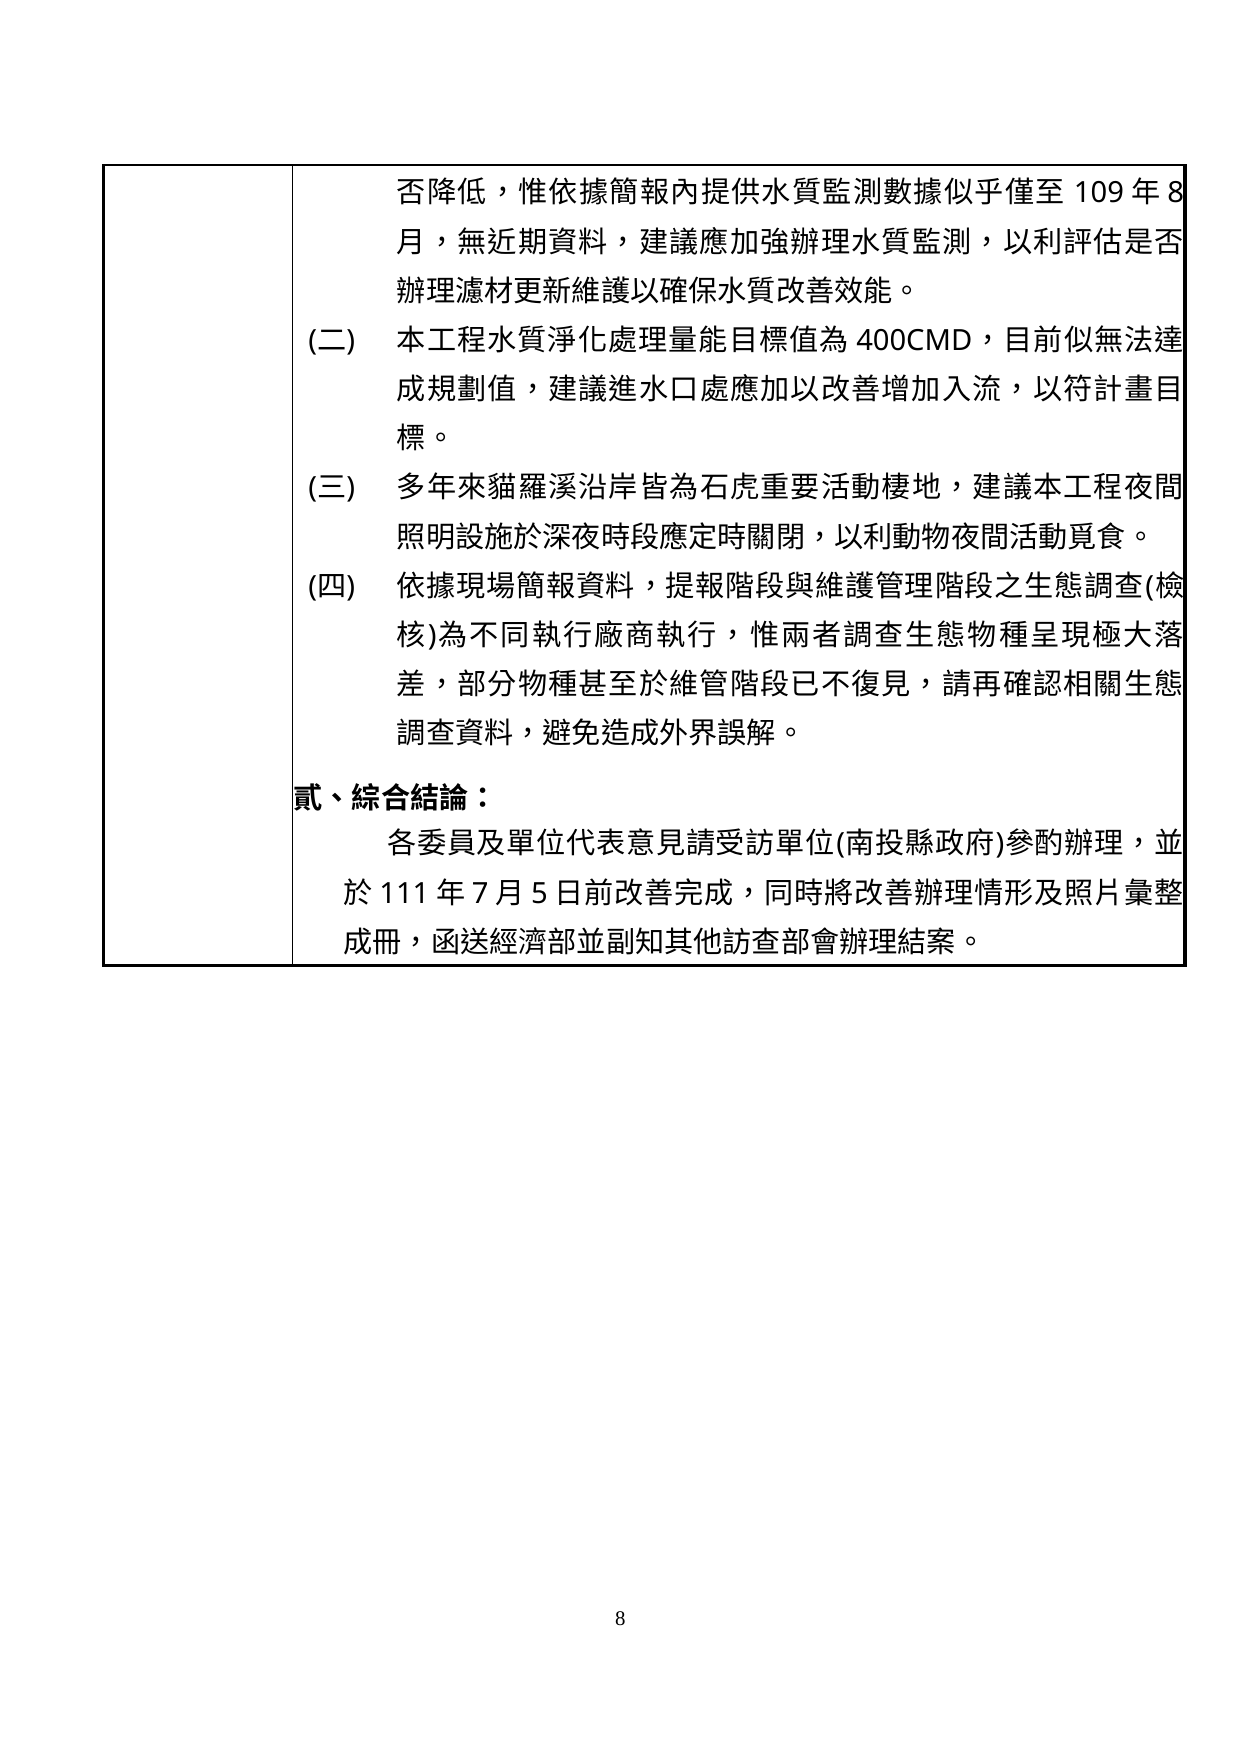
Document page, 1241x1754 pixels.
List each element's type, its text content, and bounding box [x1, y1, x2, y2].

table_cell [105, 166, 292, 964]
table_cell 壹、訪查暨現勘意見 張委員坤城： 訪查意見： 水環境改善案件應落實生態檢核，盤點目前生態課題，未來如何改善，並進行廻避、減輕、補償、縮小等措施後應有追蹤機制，尤其是有復育生態課題時可加強施工前後之生物多樣性監測。 枇杷城排水之水生生物豐富，團隊不應只重視稀有物種鳥類台灣八哥，更應重視整體之水域生態。 各案件所選用新植植栽，雖有使用一些原生種且重視植栽之生態功能，但仍有許多是外來種，甚至有外擴成入侵種之疑慮，建議重新檢視以選用在地原生種為原則。 未能達成生態復育功能的景觀池應避免使用生態池一詞，如為生態池則應檢視目前的設計或施工是否有生態復育效益。 護岸攀附性植生目前規劃是後期才要進行，建議可調整儘早施作以增加綠覆蓋並可讓生物横向逃生使用。 南投縣府提案不多，但設計審查上似有不到位，衍生一些議題出現，縣府應多邀請專家學者及NGO地方團隊共同參與，並參考其他地方較成功之水環境改善案例，以營造出地方特色及亮點。 部分案件已完工，維護管理應有完善規劃，請縣府提供補充說明。 現勘意見： 南投縣枇杷城排水親水空間營造計畫 案址上游段的橡皮壩高度相當高，已造成河道之縱向阻隔，應考慮納入改善課題或增加水生生物緃向游動之設施。 兩個湧泉池目前以水泥圍阻，因水流受限制，因此優養化情況嚴重，未來應考慮擴大湧泉親水空間及與河道的串聯，應以較自然疊石營造，減少混凝土構造物。 行道樹樹穴在工程施作後反而愈縮愈小，未來將使樹木生長受限，且新砌緣石高度未來覆土後可能使樹木根部遭埋沒，影響根部氣體交換將使樹木健康狀況變差。 南投縣貓羅溪水環境改善計畫—生態水環境改善計畫(生態環境解說、生態濕地環境營造) 生態檢核團隊所提供之新植植栽建議雖多有原生種，如水社柳是很有在地特色之水岸植物，然其他如蔓性野牡丹、銅錢草、斑葉赤道櫻草、黃花馬纓丹及輪傘莎草等均為具入侵性之物種，其他也有很多外來種如狐尾武竹，應於後續維管階段進行移除或汰換。 外來種已大量擴散應重視維管進行清除包括小花蔓澤蘭、銅錢草、輪傘莎草、垂果瓜、福壽螺等。 灌木及草花有過度修剪情況，維護人員需再進行觀念調整。 周圍之側溝為直立式，相當深，是否有石虎或其他生物陷落之疑慮，請評估。 本案已完工兩年，可以再具體說明達成的目標效益如何﹖包含水質、量能等。 翁委員義聰： 南投縣貓羅溪水環境改善計畫生態檢核： 生態檢核團隊應優先協助地方政府辦理生態調查及生態檢核，應堅持保育原則以提高生態保育之成果。 P.14：鳥類相：→…等保育類，以及棕沙燕等；魚類相→應包含非保育類的原生種；植物相：→大花咸豐草之原產地為琉球。 P.19：馬「纓」丹（蜜源）、阿「勃」勒（蜜源）及現場看到的輪傘莎草都是外來種，且引進時也同時引入蘇小葉蟬；苦楝（誘鳥）的照片，應選擇冬天落葉後，果粒成熟為黃橙色的時侯。 P.40：灌木：種植黃花馬纓丹→為外來種。 P.24：南投縣貓羅溪水環境改善計畫（第一期）中移植178株喬木的名單是甚麼﹖ 水社柳為雌雄異株，請兩種都種。 石虎食物為老鼠、禾本科植物，增加植栽、喬木以增加鳥、鼠棲地增加石虎食物。 南投縣枇杷城排水親水空間營造計畫： 缺少生態檢核團隊，實際上河流的魚類、蝦蟹類並没有受到保護。 工程選擇的外來種應全部刪除。 生態池與湧泉建議重新處理。 道路兩側保留樹穴太小，線條不夠柔和，線條改柔和一點。 路旁灌叢不要用外來種，故建議樹穴灌叢從特生中心的相關植物資料挑選。 林委員連山： 南投縣枇杷城排水親水空間營造計畫： 所留的二個生態池似乎太小且無法彰顯湧泉的基本條件，建議予以適當改善，俾利提高教育功能與水生動物棲息。 兩岸護岸之線型不錯，但採用造型模板混凝土來設計，乃與水環境的議題有所不符。 部分內水流入本排水路，惟未設計閘門，應注意排水路水位高漲造成倒灌的問題。 枇杷城水質改善共分5期建議分期實施，俾落實水質改善。 南投縣貓羅溪水環境改善計畫--生態水環境改善計畫(生態環境解說、生態濕地環境營造)： 本工程業已完工，故目前處於維護管理階段，請加強維護管理階段的生態檢核作為。 營運階段水質淨化前後的改善情況﹖ 由於水質淨化設施部分屬礫間處理，則營管階段有無對這些淨化設施做改善﹖ 本工程另具教育意涵，建議導入教學觀摩功能。 施工階段與維管階段的生態差異問題請有所說明比較。 簡報意見： 南投縣政府於水環境計畫改善共三件工程，惟此一規模與本計畫初始規劃之時之擬辦工程內容有否已滿足﹖ 枇杷城的生態友善作為僅做了減輕作為其他迴避等均未交代，且施工中之生態檢核自主檢查辦理情形亦請說明。 部分工程之查核分數偏低之原因﹖（枇杷城案三局督導僅77分）。 汪委員靜明： 南投縣枇杷城排水親水空間營造計畫： 有關本案整體說明，專案小組（或類似會議）在規範評分之簡報呈現，未說明請補正；而南投縣政府生態檢核輔導團在埔里鎮枇杷城排水親水空間營造計畫之角色功能似未參與發揮，衍生在工程中生態友善設計及生態保育措施未落實，請改善。 有關枇杷城排水涉及既有湧泉，目前施工將其封阻，而水質不佳，請依諸多現勘委員意見改善。若此次周圍良好水環境當可一併運用，期可提供規劃願景目標之功能。 有關部分截流引入下游段，而其相關計畫，宜一併納入說明，而不致於誤會只改善局部而無整體目標功能。 本案水域之水岸植被、水生動物之指標生物，建議補充調查，俾利納入綜合評析及對比改善前後成效。 南投縣貓羅溪水環境改善計畫--生態水環境改善計畫(生態環境解說、生態濕地環境營造)： 有關本案為南投縣貓羅溪水環境改善計畫之第二階段工程（水質改善），在聯合審查會議中環保署及南投縣環保局之主委意見，部分已改進，但仍有諸多未改善顯現於現勘複評中，請參委員現勘意見進一步落實改善。 本案可見規劃設計及施工階段之用心投入之規模，而在現階段維護管理階段，已出現老化失能現象。例如處理之水量水質有限，在入口列出口設計並未妥善配置。現勘之水質優養化應改善。而生態池已滿池為銅錢草、福壽螺等外來種水生物佔據，請移除並恢復既有生態池設定水質改善功能。 本基地整體水環境良好，若前述等改善，可做為水質改善等水環境教育基地。惟園區有許多小黑蚊（中台灣南投普遍現象），是否有改善措施，減少參訪者受干擾。 本案若能將本工程五階段生命週期之生態演替及其生態系統功能服務統合評析，並有施工前後之生態效益評析，則具有借鏡之影響。 行政院環境保護署： 今日看到進水口有阻塞情形，甚至有委員提出疑問水是否有流進去，這部分請安排定期清理時程。 「礫間淨化池」清理時程，縣府執行單位說明等處理效能變差再清。若等處理效能變差再清是否已造成汙染行為，應有固定時間辦理清理工作(建議半年或一年1次)。 經濟部水利署： 簡報意見： 簡報內容未依照前瞻基礎建設水環境建設(水與環境)複評及考核小組訪查受訪機關簡報大綱製作。 僅針對各別提報計畫說明計畫願景(如枇杷城排水)，而貓羅溪流域部分則僅就各案工程設計理念提出說明，其簡報內未就轄內前瞻計畫作系統規劃並就已提報完成部分及未來擬施作區域與目標作說明 各批工程未說明分項工程執行情形總執行率及總支用比，無法得知年度執行情形。 資訊公開部分缺乏相關工程採購基本資料。 貓羅溪召開相關多次民眾參與工作坊、居民說明會等，惟未將主要意見臚列並說明追蹤辦理情形。 貓羅溪在維護管理部分除擬具營運維管計畫外，宜將機關投入之經費臚列出來。 生態團隊簡報內多半僅就設計端及完工後作對照說明，惟施工中如何執行規劃設計時所擬的保育措施或如何協助施工團隊均無著墨。 南投縣枇杷城排水親水空間營造計畫： 依據本署111年4月15日召開「全國水環境改善計畫」第二十二次執行檢討會議討論內容，本工程進度已達70%以上，惟補助經費核銷數仍為0，請公所儘速循程序辦理經費核銷轉正，並請南投縣政府、第三河川局協助辦理相關作業。 本工程主要配合地方創生計畫推動相關水域環境改善，規劃過程之相關公民參與作業納入地方NGO團體及相關居民代表共同參與，值得肯定。為利施工過程順利進行並符預期願景，施工階段仍請持續辦理相關公民參與作業，將相關建議納入檢討修正。 生態檢核作業回饋之生態保育措施僅列「減輕」作為，過於單一。因據生態調查結果，當地動植物物種豐富，建議可精進相關生態保育措施手段如補償或縮小等，以強化對生態環境改善正向加分。 南投縣政府水環境改善計畫資訊網站，位於縣府官方首頁建立連結，資訊公開友善性應可再提升；另該網站內涉及提案構想、生態檢核、3D視覺化成果、環境解說教育推廣等網頁內容均無相關資料，請儘速補正。 本署第三河川局前於110.12.27辦理本工程相關督導作業，評分偏低主因及主要缺失項目是否已改正，建請第三河川局持續追蹤。 為避免人為垃圾恣意傾倒至河道內，造成河面垃圾汙染，建議地方環保局應加強巡視稽查。 南投縣貓羅溪水環境改善計畫—生態水環境改善計畫(生態環境解說、生態濕地環境營造)： 依據現場勘查，本工程應有定期辦理景觀環境維護工作值得肯定；然水質淨化設備濾材替換更新取決於水質改善效益是否降低，惟依據簡報內提供水質監測數據似乎僅至109年8月，無近期資料，建議應加強辦理水質監測，以利評估是否辦理濾材更新維護以確保水質改善效能。 本工程水質淨化處理量能目標值為400CMD，目前似無法達成規劃值，建議進水口處應加以改善增加入流，以符計畫目標。 多年來貓羅溪沿岸皆為石虎重要活動棲地，建議本工程夜間照明設施於深夜時段應定時關閉，以利動物夜間活動覓食。 依據現場簡報資料，提報階段與維護管理階段之生態調查(檢核)為不同執行廠商執行，惟兩者調查生態物種呈現極大落差，部分物種甚至於維管階段已不復見，請再確認相關生態調查資料，避免造成外界誤解。 貳、綜合結論： 各委員及單位代表意見請受訪單位(南投縣政府)參酌辦理，並於111年7月5日前改善完成，同時將改善辦理情形及照片彙整成冊，函送經濟部並副知其他訪查部會辦理結案。 [293, 166, 1183, 964]
